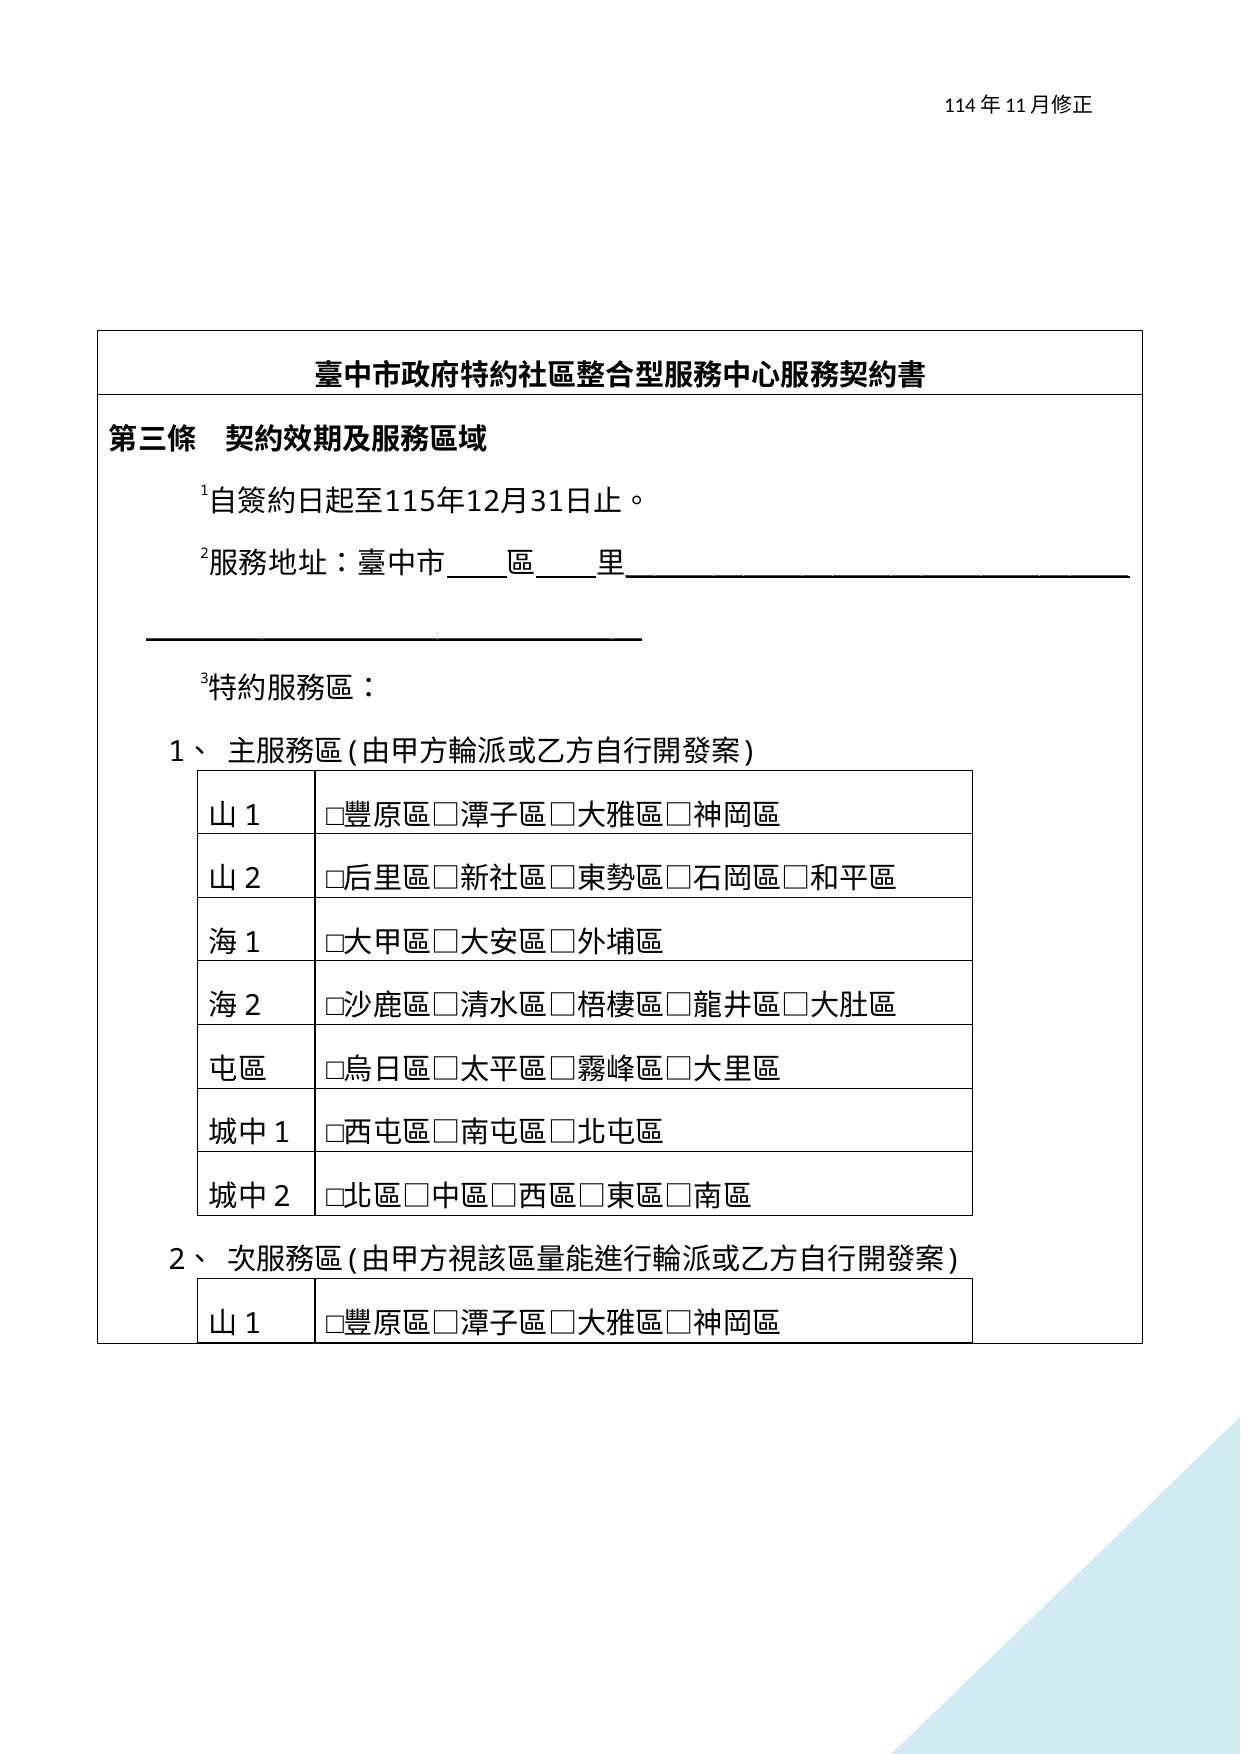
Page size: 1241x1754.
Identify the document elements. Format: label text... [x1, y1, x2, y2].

table_cell □西屯區□南屯區□北屯區 [316, 1089, 972, 1151]
table_cell 城中2 [198, 1152, 314, 1214]
table_cell □后里區□新社區□東勢區□石岡區□和平區 [316, 834, 972, 897]
table_cell 屯區 [198, 1025, 314, 1087]
table_header 臺中市政府特約社區整合型服務中心服務契約書 [98, 331, 1142, 394]
table_header 山1 [198, 1279, 314, 1342]
table_header □豐原區□潭子區□大雅區□神岡區 [316, 1279, 972, 1342]
table_cell □烏日區□太平區□霧峰區□大里區 [316, 1025, 972, 1087]
table_cell □沙鹿區□清水區□梧棲區□龍井區□大肚區 [316, 961, 972, 1024]
table_header 山1 [198, 771, 314, 833]
table_cell 海2 [198, 961, 314, 1024]
table_cell 海1 [198, 898, 314, 960]
table_cell 第三條 契約效期及服務區域 1自簽約日起至115年12月31日止。 2服務地址：臺中市 區 里＿＿＿＿＿＿＿＿＿＿＿＿＿＿＿＿＿＿＿＿＿＿＿＿＿＿＿＿＿＿＿＿＿＿ 3特約服務區： 主服務區(由甲方輪派或乙方自行開發案) 次服務區(由甲方視該區量能進行輪派或乙方自行開發案) [98, 395, 1142, 1343]
table_cell □北區□中區□西區□東區□南區 [316, 1152, 972, 1214]
table_cell 城中1 [198, 1089, 314, 1151]
table_cell 山2 [198, 834, 314, 897]
table_cell □大甲區□大安區□外埔區 [316, 898, 972, 960]
table_header □豐原區□潭子區□大雅區□神岡區 [316, 771, 972, 833]
